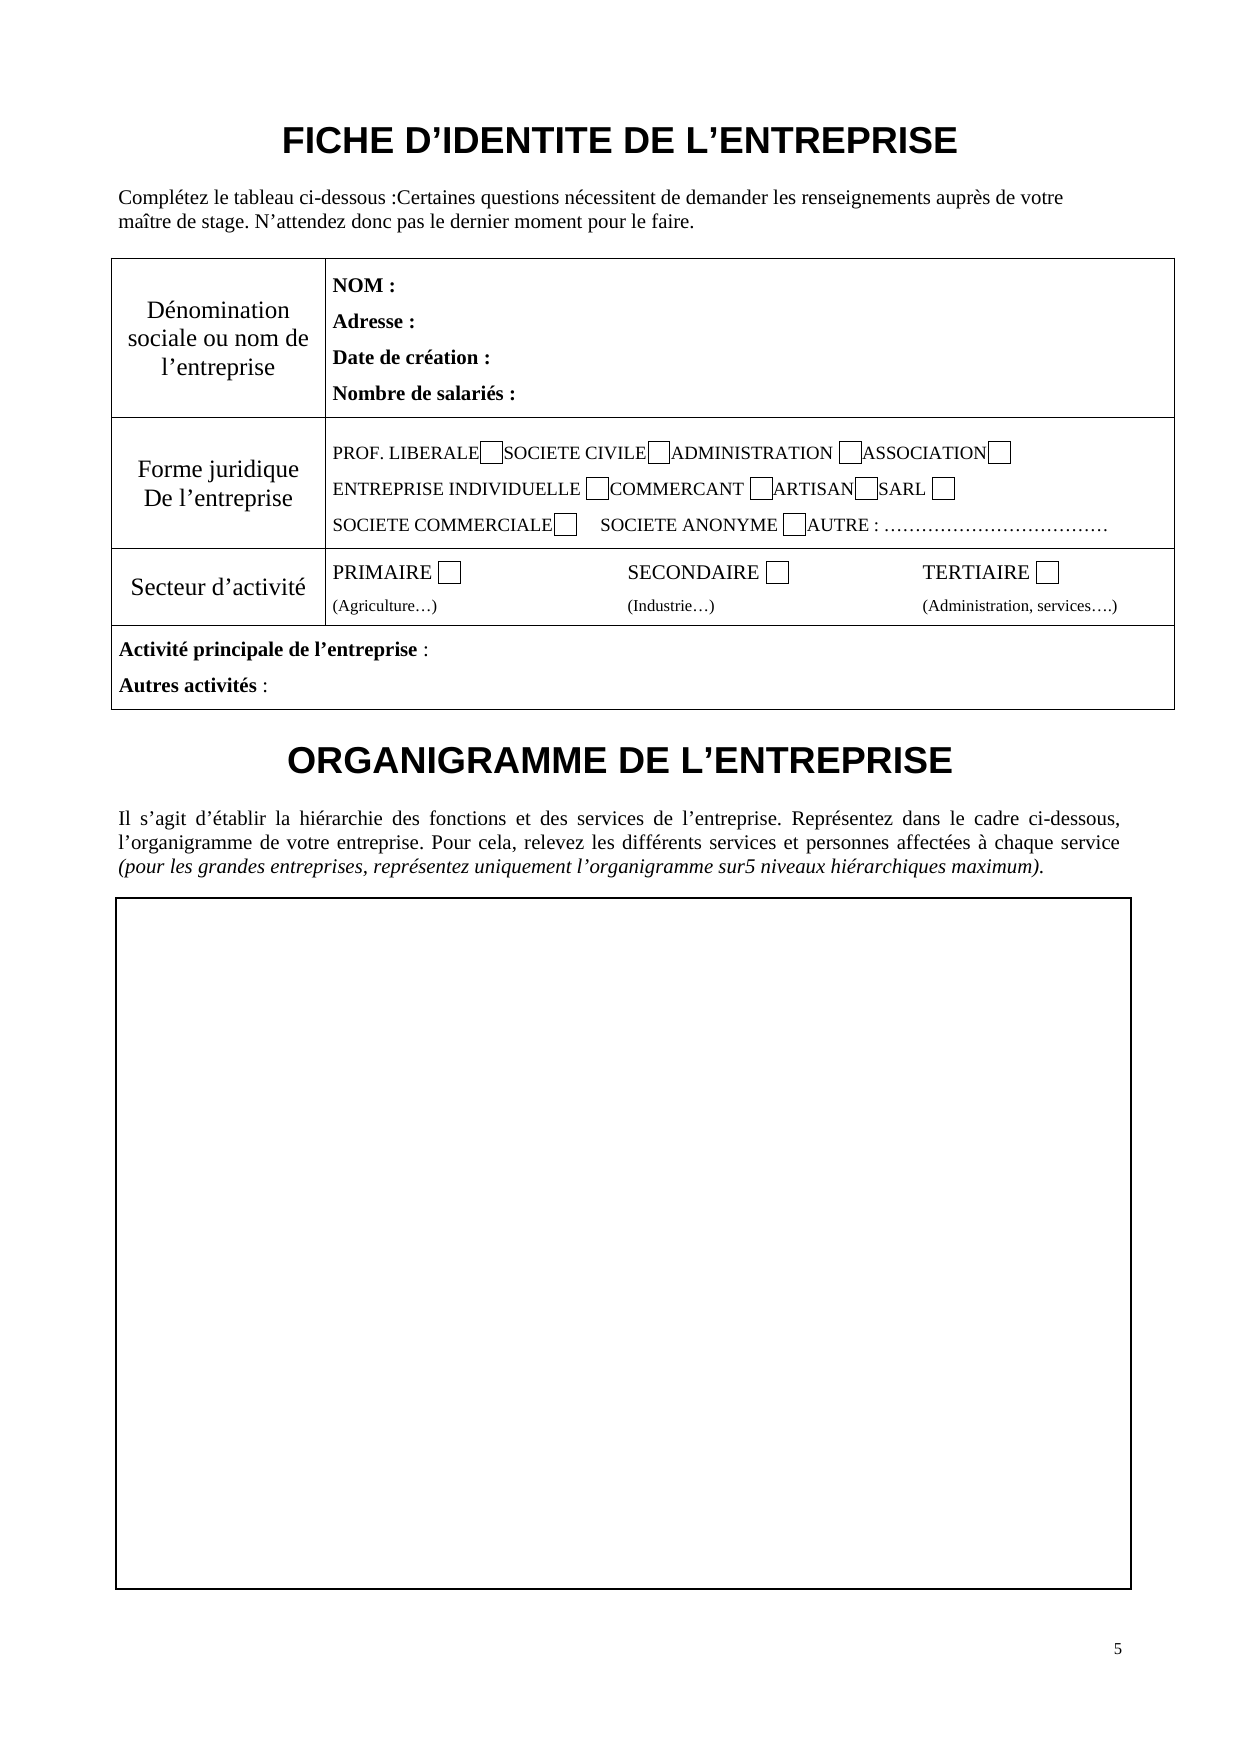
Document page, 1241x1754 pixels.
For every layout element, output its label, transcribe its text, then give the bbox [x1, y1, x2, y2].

text Il s’agit d’établir la hiérarchie des fonctions et des services de l’entreprise. Représentez dans le cadre ci-dessous, l’organigramme de votre entreprise. Pour cela, relevez les différents services et personnes affectées à chaque service (pour les grandes entreprises, représentez uniquement l’organigramme sur5 niveaux hiérarchiques maximum). [118, 806, 1122, 878]
table_cell Activité principale de l’entreprise : Autres activités : [112, 626, 1174, 709]
text ORGANIGRAMME DE L’ENTREPRISE [118, 738, 1122, 782]
table_cell Secteur d’activité [112, 549, 325, 624]
text FICHE D’IDENTITE DE L’ENTREPRISE [118, 118, 1122, 161]
table_header NOM : Adresse : Date de création : Nombre de salariés : [326, 259, 1174, 417]
table_cell Forme juridique De l’entreprise [112, 418, 325, 548]
table_header Dénomination sociale ou nom de l’entreprise [112, 259, 325, 417]
text Complétez le tableau ci-dessous :Certaines questions nécessitent de demander les renseignements auprès de votre maître de stage. N’attendez donc pas le dernier moment pour le faire. [118, 185, 1122, 233]
table_cell PRIMAIRE SECONDAIRE TERTIAIRE (Agriculture…) (Industrie…) (Administration, services….) [326, 549, 1174, 624]
table_cell PROF. LIBERALESOCIETE CIVILEADMINISTRATION ASSOCIATION ENTREPRISE INDIVIDUELLE COMMERCANT ARTISANSARL SOCIETE COMMERCIALE SOCIETE ANONYME AUTRE : ……………………………… [326, 418, 1174, 548]
